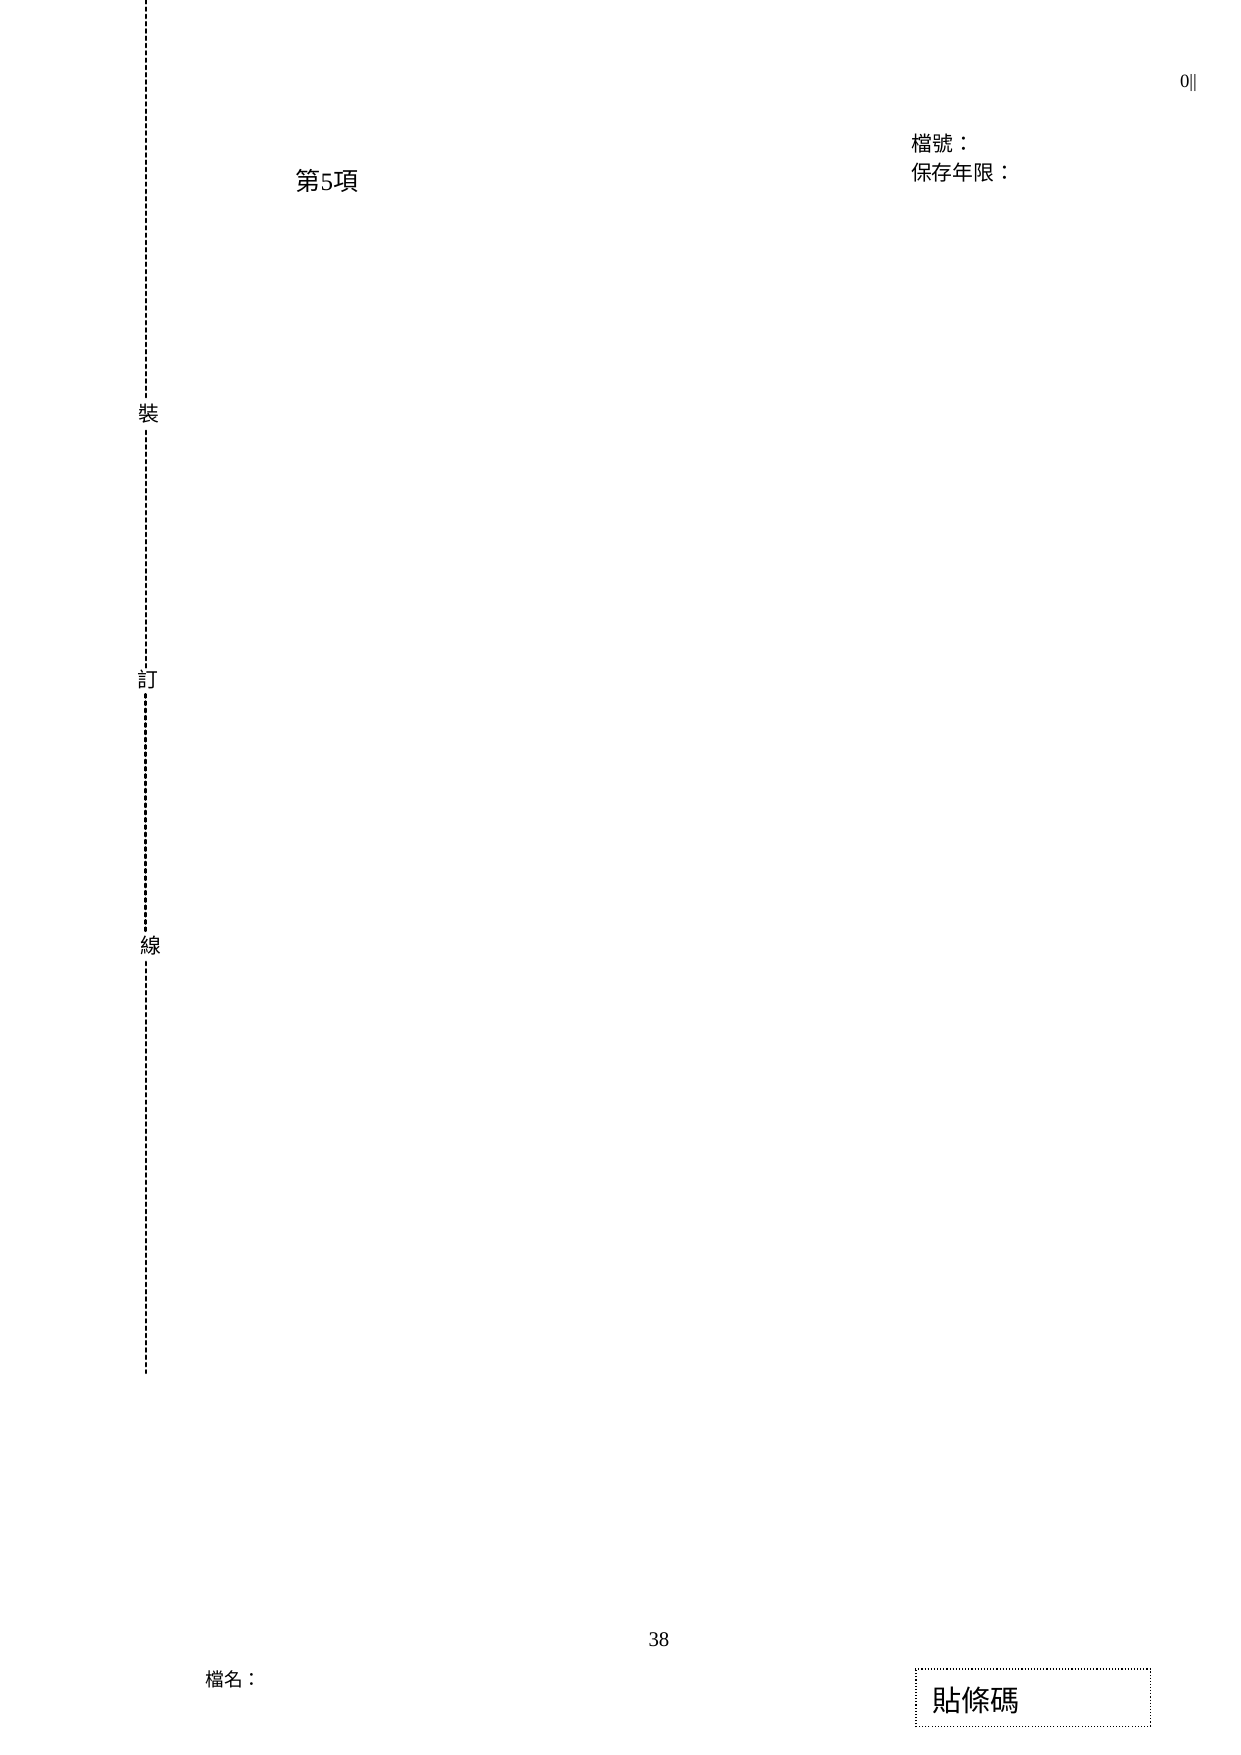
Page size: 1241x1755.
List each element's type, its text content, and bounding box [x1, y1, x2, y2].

text 貼條碼 [932, 1672, 1135, 1722]
text 檔名： [205, 1664, 569, 1692]
text 0|| [1136, 70, 1240, 92]
